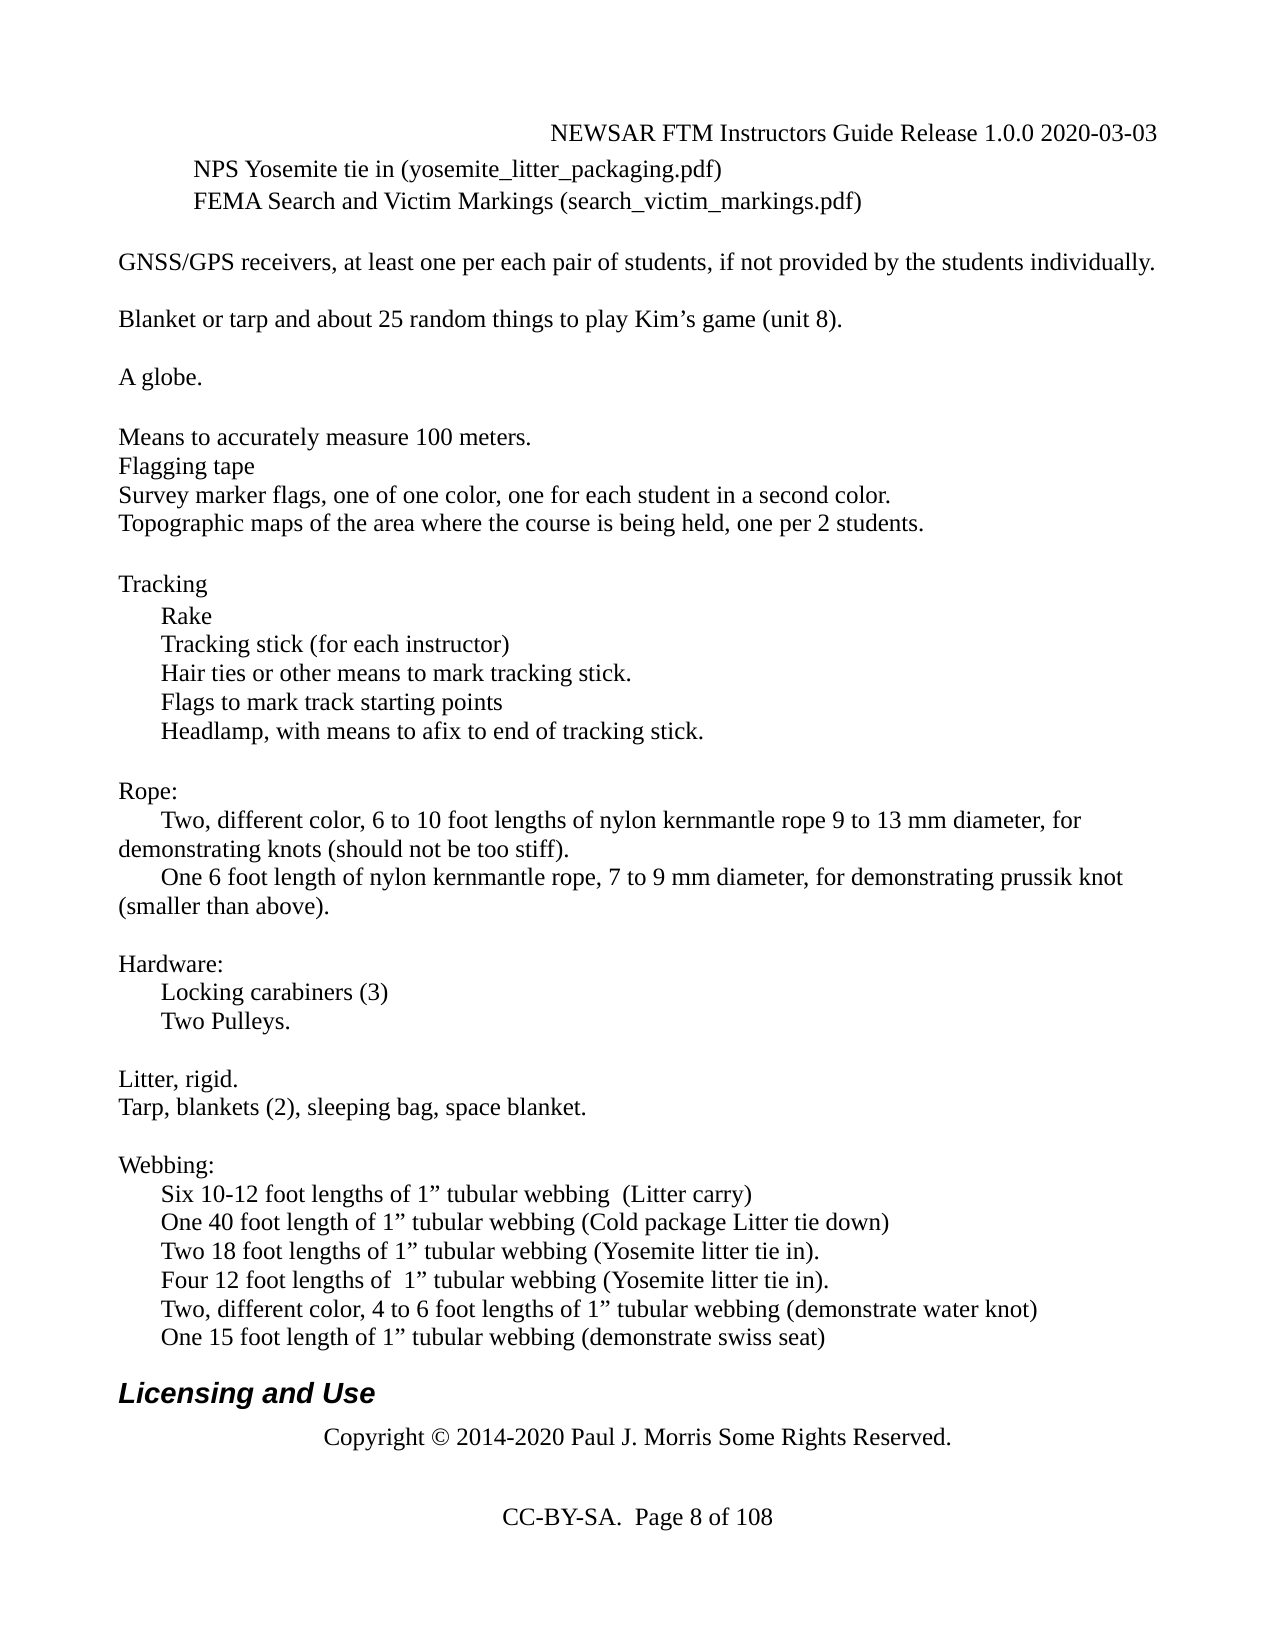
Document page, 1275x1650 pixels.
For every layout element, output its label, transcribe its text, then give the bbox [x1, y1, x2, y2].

text Two 18 foot lengths of 1” tubular webbing (Yosemite litter tie in). [118, 1236, 1157, 1265]
text Rope: [118, 776, 1157, 805]
text Hardware: [118, 949, 1157, 977]
text Rake [118, 601, 1157, 629]
text A globe. [118, 362, 1157, 390]
text Topographic maps of the area where the course is being held, one per 2 students. [118, 508, 1157, 537]
text Four 12 foot lengths of 1” tubular webbing (Yosemite litter tie in). [118, 1265, 1157, 1294]
text FEMA Search and Victim Markings (search_victim_markings.pdf) [193, 186, 1157, 215]
text Six 10-12 foot lengths of 1” tubular webbing (Litter carry) [118, 1179, 1157, 1207]
text Locking carabiners (3) [118, 977, 1157, 1006]
text One 6 foot length of nylon kernmantle rope, 7 to 9 mm diameter, for demonstrating prussik knot (smaller than above). [118, 862, 1157, 920]
subtitle Licensing and Use [118, 1376, 1157, 1410]
text Headlamp, with means to afix to end of tracking stick. [118, 716, 1157, 744]
text Survey marker flags, one of one color, one for each student in a second color. [118, 480, 1157, 508]
text Tracking [118, 569, 1157, 598]
text Copyright © 2014-2020 Paul J. Morris Some Rights Reserved. [118, 1422, 1157, 1451]
text GNSS/GPS receivers, at least one per each pair of students, if not provided by the students individually. [118, 247, 1157, 275]
text Webbing: [118, 1150, 1157, 1179]
text Hair ties or other means to mark tracking stick. [118, 658, 1157, 687]
text Tracking stick (for each instructor) [118, 629, 1157, 658]
text Blanket or tarp and about 25 random things to play Kim’s game (unit 8). [118, 304, 1157, 333]
text Two, different color, 6 to 10 foot lengths of nylon kernmantle rope 9 to 13 mm diameter, for demonstrating knots (should not be too stiff). [118, 805, 1157, 862]
text Litter, rigid. [118, 1064, 1157, 1092]
text NPS Yosemite tie in (yosemite_litter_packaging.pdf) [193, 154, 1157, 183]
text Two, different color, 4 to 6 foot lengths of 1” tubular webbing (demonstrate water knot) [118, 1294, 1157, 1322]
text Means to accurately measure 100 meters. [118, 422, 1157, 451]
text Two Pulleys. [118, 1006, 1157, 1035]
text Flagging tape [118, 451, 1157, 480]
text Flags to mark track starting points [118, 687, 1157, 716]
text One 15 foot length of 1” tubular webbing (demonstrate swiss seat) [118, 1322, 1157, 1351]
text Tarp, blankets (2), sleeping bag, space blanket. [118, 1092, 1157, 1121]
text One 40 foot length of 1” tubular webbing (Cold package Litter tie down) [118, 1207, 1157, 1236]
